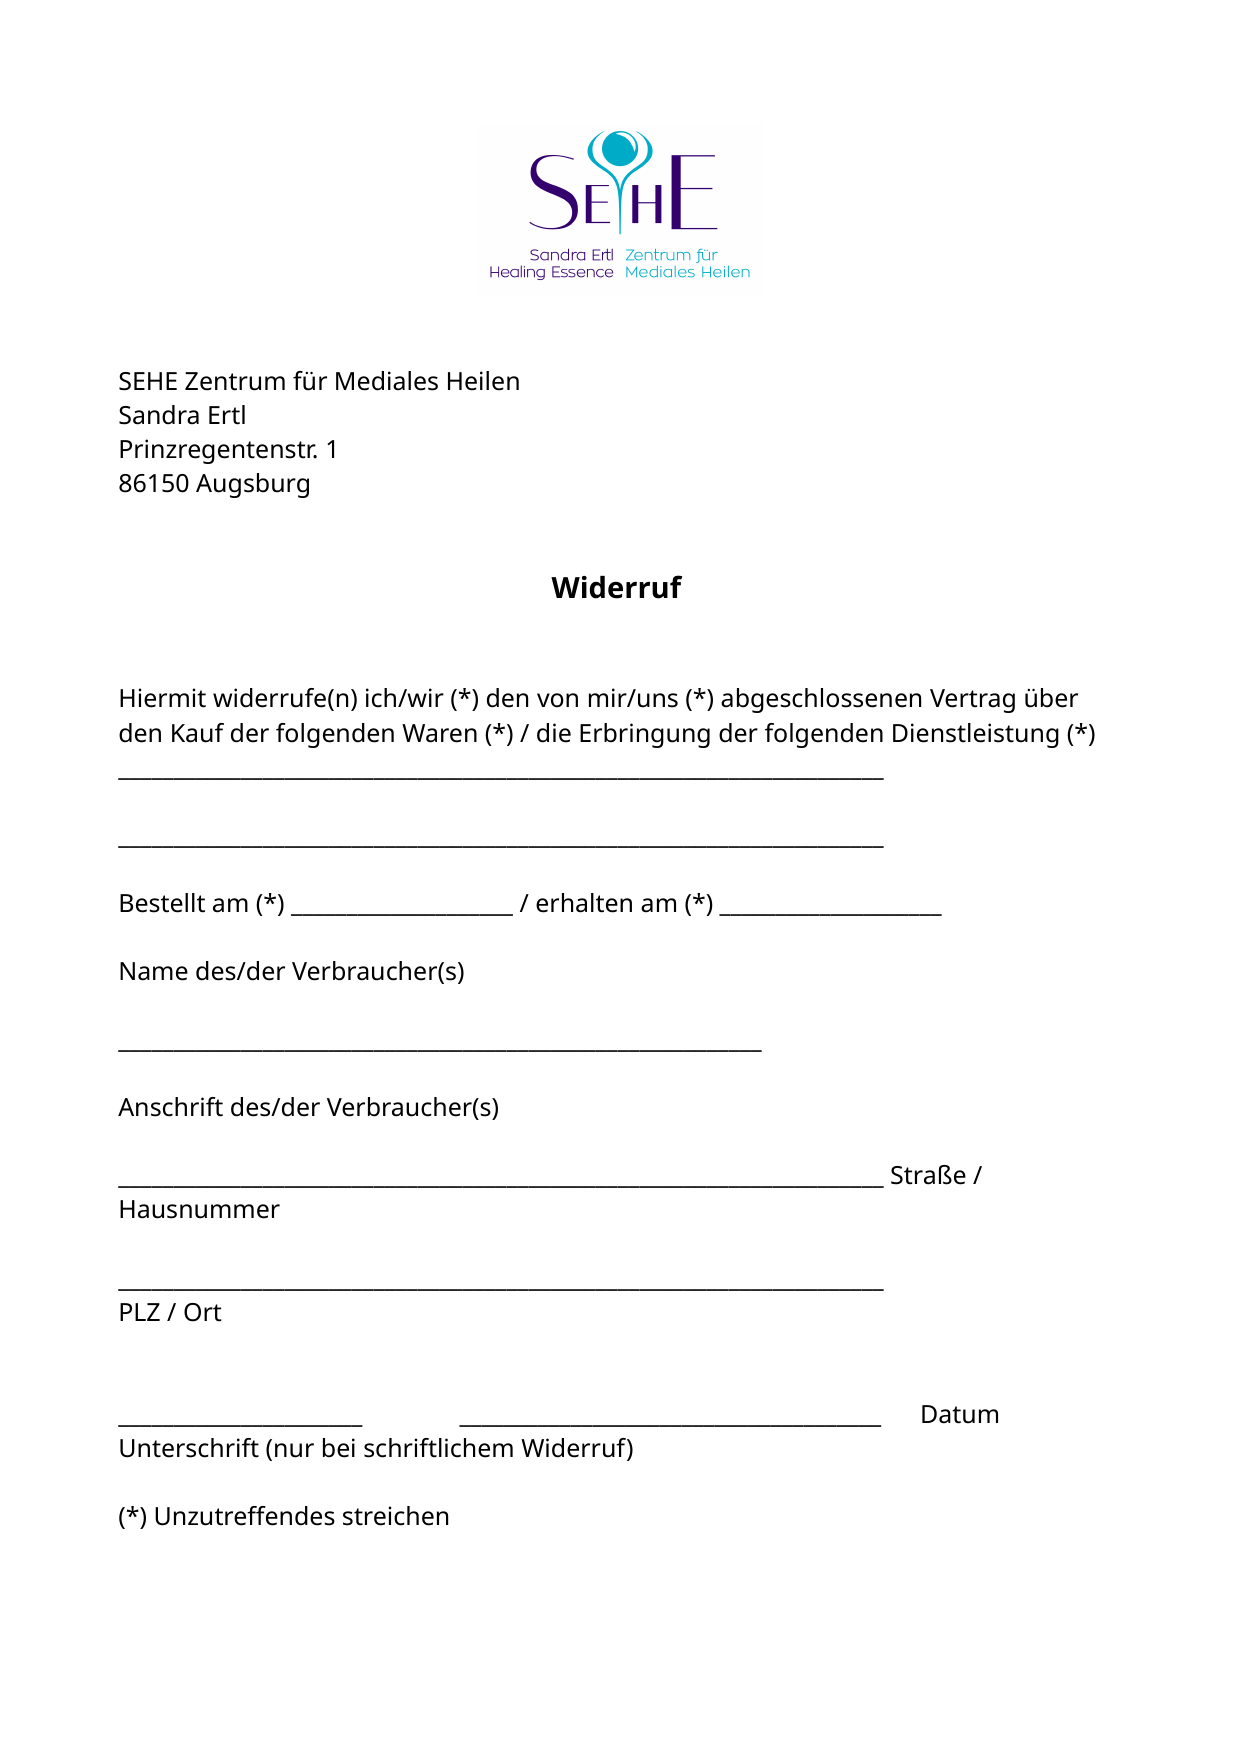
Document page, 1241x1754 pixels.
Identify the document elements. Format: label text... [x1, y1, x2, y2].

text Sandra Ertl [118, 397, 1122, 431]
text Widerruf [118, 568, 1122, 607]
text Hiermit widerrufe(n) ich/wir (*) den von mir/uns (*) abgeschlossenen Vertrag über den Kauf der folgenden Waren (*) / die Erbringung der folgenden Dienstleistung (*) [118, 647, 1122, 749]
text 86150 Augsburg [118, 466, 1122, 534]
picture [477, 123, 763, 296]
text ______________________ ______________________________________ Datum Unterschrift (nur bei schriftlichem Widerruf) (*) Unzutreffendes streichen [118, 1396, 1122, 1533]
text _____________________________________________________________________ PLZ / Ort [118, 1260, 1122, 1328]
text Name des/der Verbraucher(s) [118, 919, 1122, 988]
text Prinzregentenstr. 1 [118, 431, 1122, 466]
text Anschrift des/der Verbraucher(s) [118, 1090, 1122, 1158]
text __________________________________________________________ [118, 988, 1122, 1090]
text _____________________________________________________________________ [118, 749, 1122, 783]
text _____________________________________________________________________ Bestellt am (*) ____________________ / erhalten am (*) ____________________ [118, 817, 1122, 919]
text _____________________________________________________________________ Straße / Hausnummer [118, 1158, 1122, 1260]
text SEHE Zentrum für Mediales Heilen [118, 363, 1122, 397]
